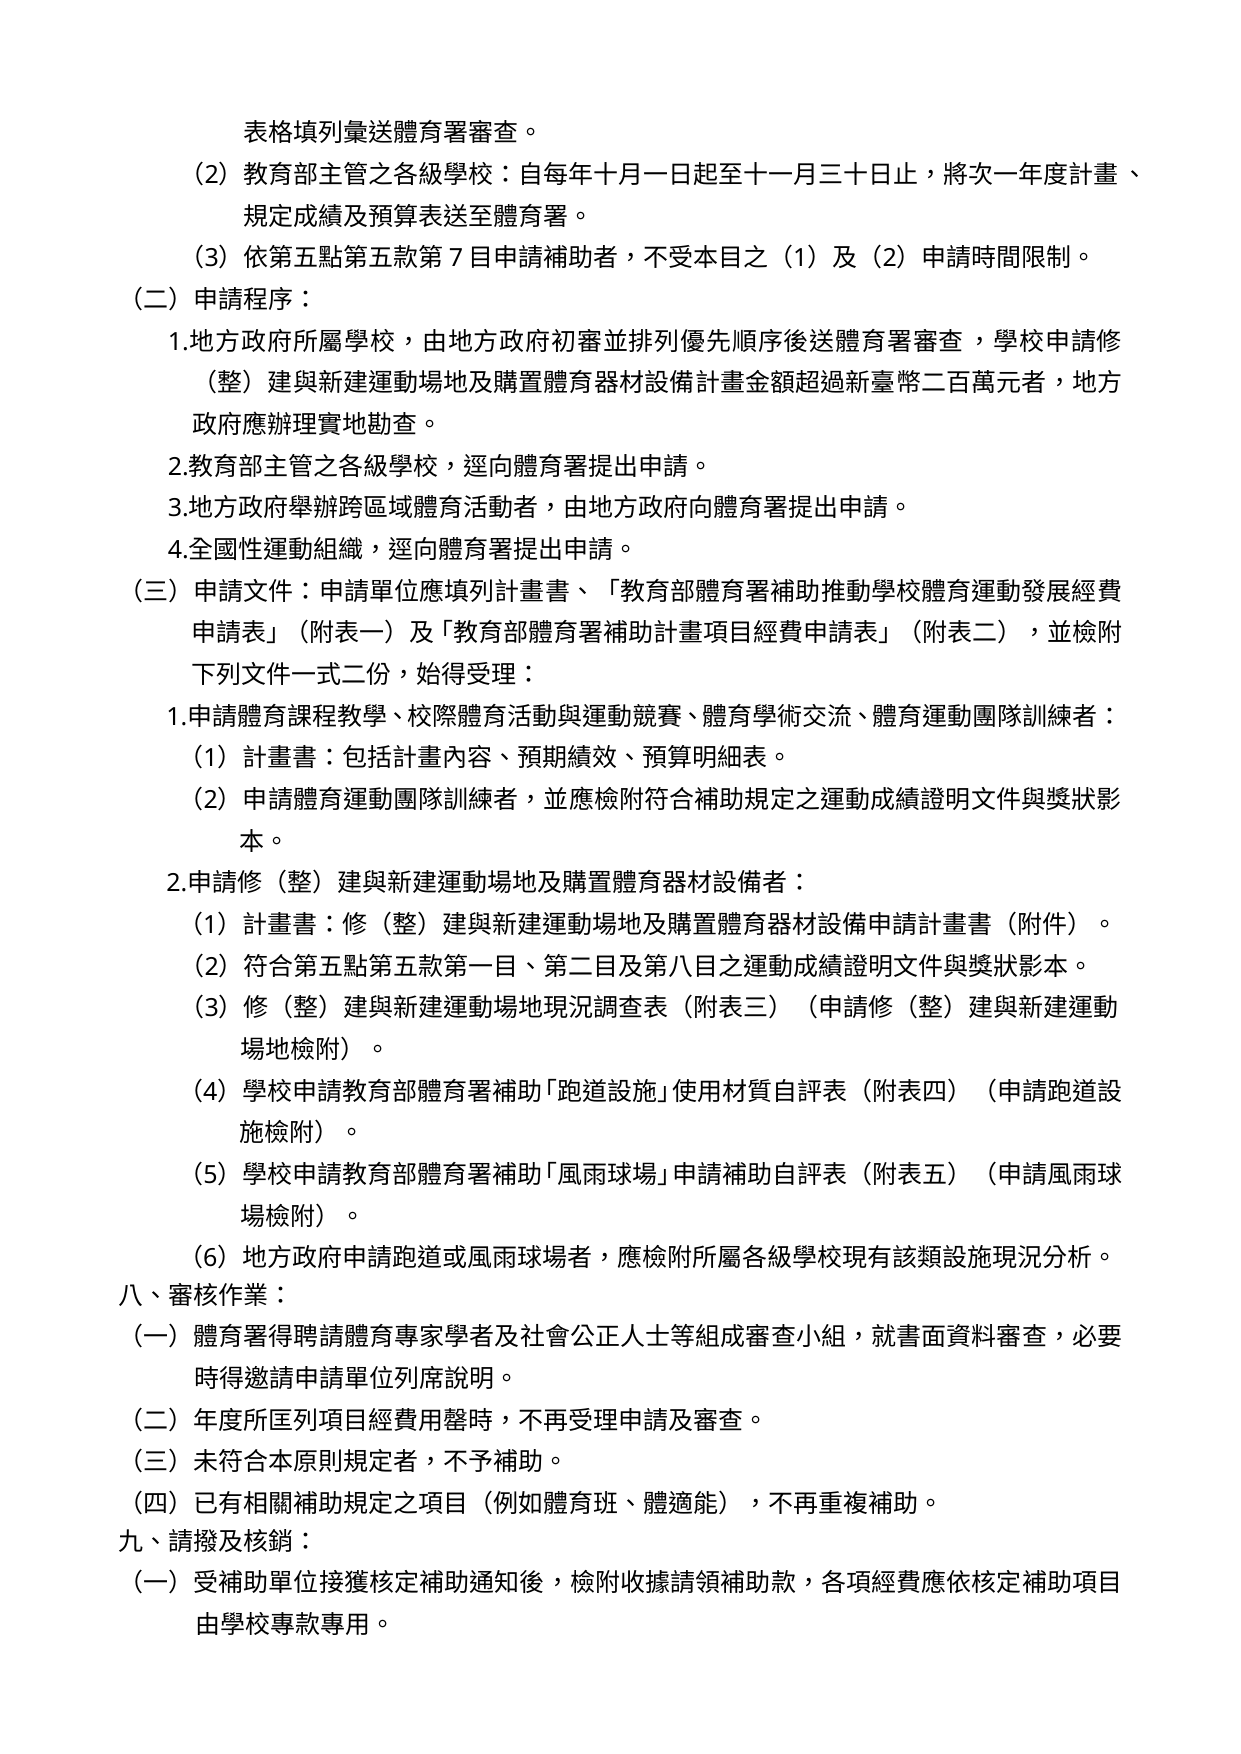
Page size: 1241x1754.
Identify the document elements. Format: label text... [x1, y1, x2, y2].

text （一）體育署得聘請體育專家學者及社會公正人士等組成審查小組，就書面資料審查，必要時得邀請申請單位列席說明。 [118, 1312, 1122, 1396]
text 1.地方政府所屬學校，由地方政府初審並排列優先順序後送體育署審查，學校申請修（整）建與新建運動場地及購置體育器材設備計畫金額超過新臺幣二百萬元者，地方政府應辦理實地勘查。 [168, 317, 1122, 442]
text 3.地方政府舉辦跨區域體育活動者，由地方政府向體育署提出申請。 [168, 483, 1122, 525]
text （二）年度所匡列項目經費用罄時，不再受理申請及審查。 [118, 1396, 1122, 1437]
text （4）學校申請教育部體育署補助「跑道設施」使用材質自評表（附表四）（申請跑道設施檢附）。 [178, 1067, 1122, 1150]
text （1）計畫書：修（整）建與新建運動場地及購置體育器材設備申請計畫書（附件）。 [143, 900, 1122, 942]
text （三）申請文件：申請單位應填列計畫書、「教育部體育署補助推動學校體育運動發展經費申請表」（附表一）及「教育部體育署補助計畫項目經費申請表」（附表二），並檢附下列文件一式二份，始得受理： [118, 567, 1122, 692]
text （2）符合第五點第五款第一目、第二目及第八目之運動成績證明文件與獎狀影本。 [143, 942, 1122, 983]
text （5）學校申請教育部體育署補助「風雨球場」申請補助自評表（附表五）（申請風雨球場檢附）。 [178, 1150, 1122, 1233]
text （三）未符合本原則規定者，不予補助。 [118, 1437, 1122, 1479]
text 八、審核作業： [118, 1275, 1122, 1312]
text （3）依第五點第五款第7目申請補助者，不受本目之（1）及（2）申請時間限制。 [179, 233, 1122, 275]
text （一）受補助單位接獲核定補助通知後，檢附收據請領補助款，各項經費應依核定補助項目由學校專款專用。 [118, 1558, 1122, 1642]
text 表格填列彙送體育署審查。 [179, 108, 1122, 150]
text （四）已有相關補助規定之項目（例如體育班、體適能），不再重複補助。 [118, 1479, 1122, 1521]
text 2.教育部主管之各級學校，逕向體育署提出申請。 [168, 442, 1122, 483]
text （2）申請體育運動團隊訓練者，並應檢附符合補助規定之運動成績證明文件與獎狀影本。 [178, 775, 1122, 858]
text （二）申請程序： [118, 275, 1122, 317]
text （6）地方政府申請跑道或風雨球場者，應檢附所屬各級學校現有該類設施現況分析。 [143, 1233, 1122, 1275]
text 1.申請體育課程教學、校際體育活動與運動競賽、體育學術交流、體育運動團隊訓練者： [143, 692, 1122, 733]
text 九、請撥及核銷： [118, 1521, 1122, 1558]
text （2）教育部主管之各級學校：自每年十月一日起至十一月三十日止，將次一年度計畫、規定成績及預算表送至體育署。 [179, 150, 1122, 233]
text 2.申請修（整）建與新建運動場地及購置體育器材設備者： [143, 858, 1122, 900]
text （1）計畫書：包括計畫內容、預期績效、預算明細表。 [178, 733, 1122, 775]
text （3）修（整）建與新建運動場地現況調查表（附表三）（申請修（整）建與新建運動場地檢附）。 [179, 983, 1122, 1067]
text 4.全國性運動組織，逕向體育署提出申請。 [168, 525, 1122, 567]
